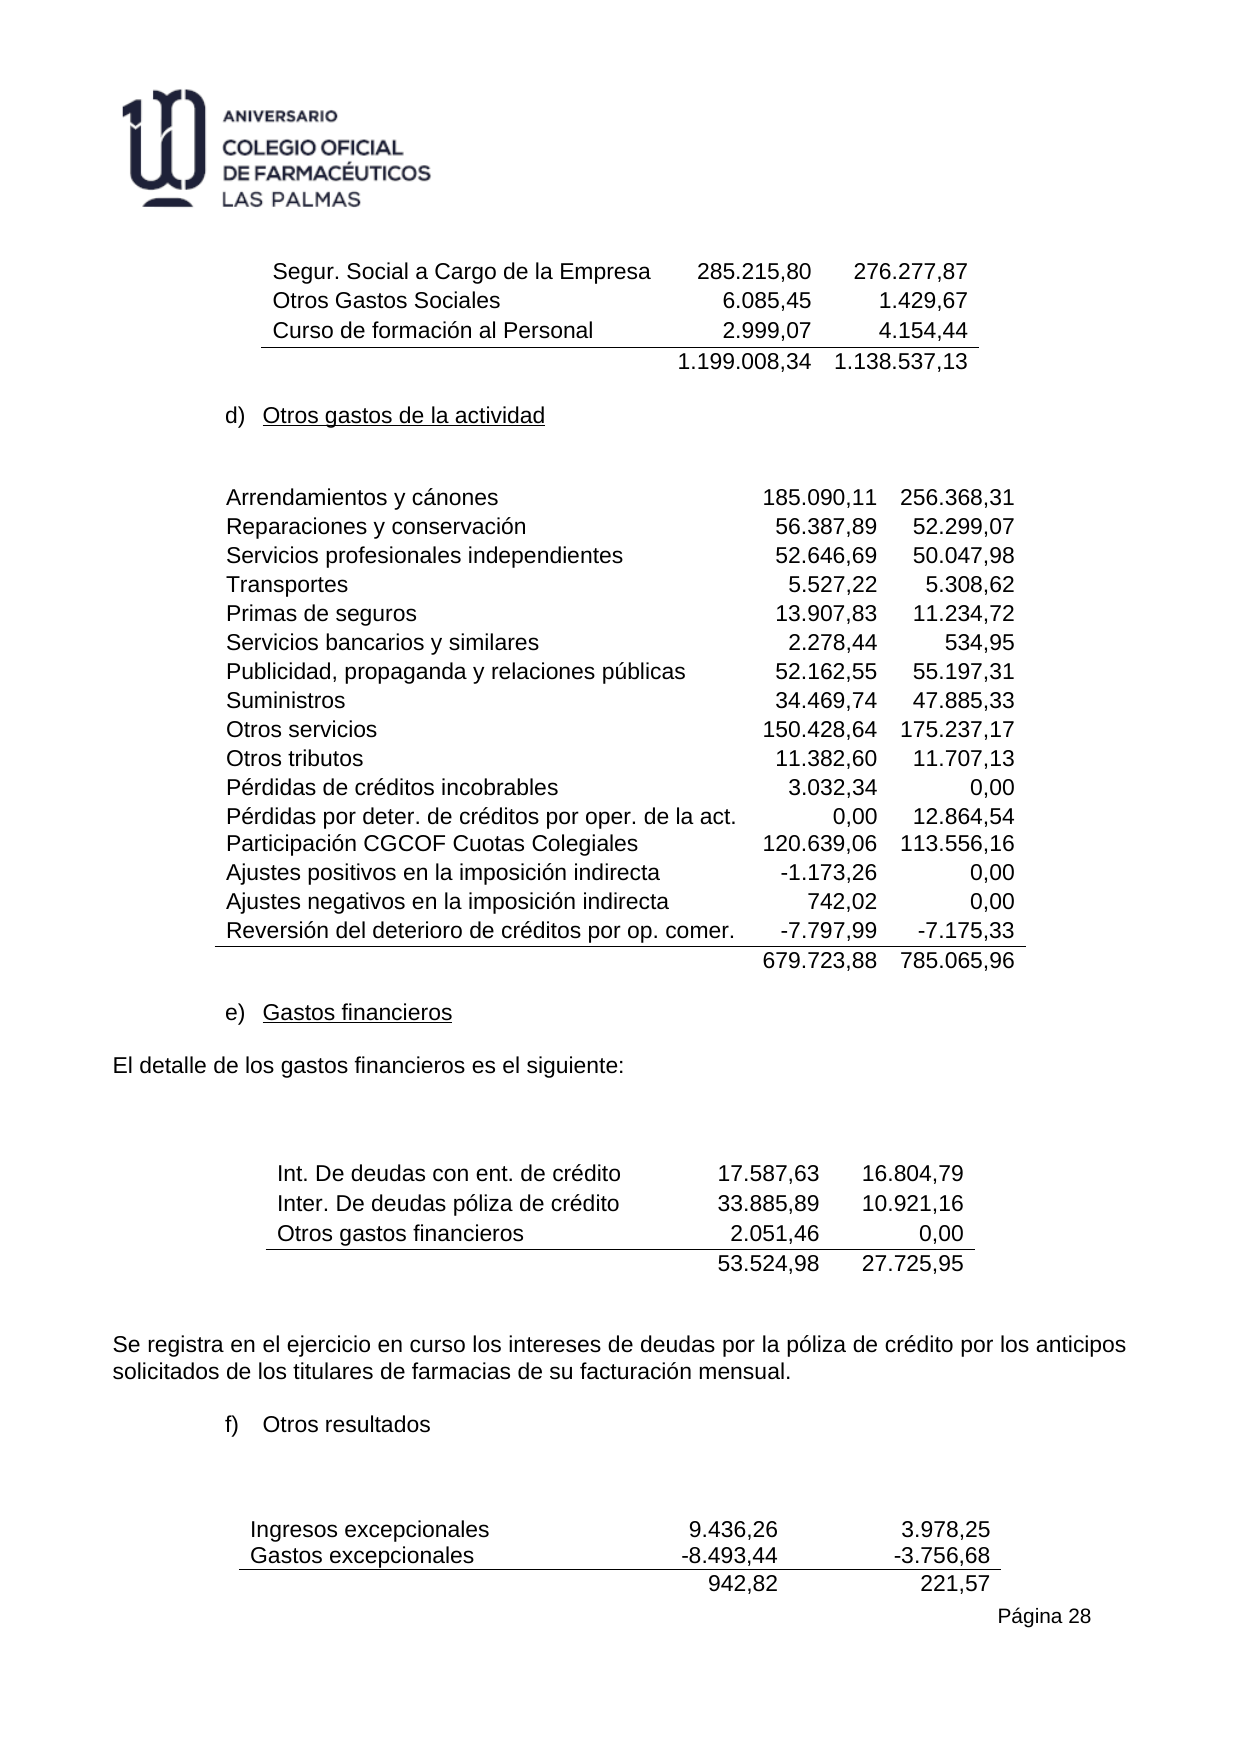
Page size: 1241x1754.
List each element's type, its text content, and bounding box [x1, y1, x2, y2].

text El detalle de los gastos financieros es el siguiente: [112, 1052, 1128, 1078]
table_header 2024 [686, 1131, 831, 1160]
table_cell Otros tributos [215, 745, 751, 774]
table_cell 534,95 [888, 629, 1026, 658]
table_cell 34.469,74 [751, 687, 888, 716]
table_cell -7.797,99 [751, 917, 888, 946]
table_header 2024 [577, 1490, 789, 1516]
table_cell 16.804,79 [831, 1160, 975, 1190]
table_cell 3.978,25 [789, 1516, 1001, 1542]
table_cell [261, 348, 666, 376]
table_cell 679.723,88 [751, 947, 888, 975]
table_cell 185.090,11 [751, 484, 888, 513]
table_cell Publicidad, propaganda y relaciones públicas [215, 658, 751, 687]
table_cell 2.999,07 [666, 317, 823, 347]
table_cell 9.436,26 [577, 1516, 789, 1542]
table_cell 52.646,69 [751, 542, 888, 571]
table_cell -8.493,44 [577, 1542, 789, 1569]
table_cell 256.368,31 [888, 484, 1026, 513]
list Otros gastos de la actividad [225, 402, 1128, 429]
table_cell Pérdidas de créditos incobrables [215, 774, 751, 803]
table_cell Servicios profesionales independientes [215, 542, 751, 571]
table_cell 150.428,64 [751, 716, 888, 745]
table_cell Primas de seguros [215, 600, 751, 629]
table_cell 11.234,72 [888, 600, 1026, 629]
table_cell 17.587,63 [686, 1160, 831, 1190]
table_cell 4.154,44 [823, 317, 979, 347]
table_cell Servicios bancarios y similares [215, 629, 751, 658]
table_cell 1.138.537,13 [823, 348, 979, 376]
table_cell 742,02 [751, 888, 888, 917]
table_cell Ajustes positivos en la imposición indirecta [215, 859, 751, 888]
list Otros resultados [225, 1411, 1128, 1437]
table_cell Participación CGCOF Cuotas Colegiales [215, 830, 751, 859]
table_cell Otros servicios [215, 716, 751, 745]
table_cell 47.885,33 [888, 687, 1026, 716]
table_cell 56.387,89 [751, 513, 888, 542]
table_cell Curso de formación al Personal [261, 317, 666, 347]
table_cell 0,00 [888, 859, 1026, 888]
table_cell 13.907,83 [751, 600, 888, 629]
table_cell Reversión del deterioro de créditos por op. comer. [215, 917, 751, 946]
table_cell 175.237,17 [888, 716, 1026, 745]
table_cell Ingresos excepcionales [239, 1516, 577, 1542]
table_cell 0,00 [751, 803, 888, 830]
table_cell 276.277,87 [823, 258, 979, 287]
table_cell 2.278,44 [751, 629, 888, 658]
table_header 2023 [888, 455, 1026, 484]
table_cell Transportes [215, 571, 751, 600]
table_cell 113.556,16 [888, 830, 1026, 859]
table_cell 6.085,45 [666, 288, 823, 317]
table_header 2023 [789, 1490, 1001, 1516]
table_cell 53.524,98 [686, 1250, 831, 1279]
table_cell Reparaciones y conservación [215, 513, 751, 542]
table_cell [239, 1570, 577, 1596]
table_cell -7.175,33 [888, 917, 1026, 946]
table_header [239, 1490, 577, 1516]
table_cell 2.051,46 [686, 1220, 831, 1249]
table_cell 5.308,62 [888, 571, 1026, 600]
table_cell 285.215,80 [666, 258, 823, 287]
table_cell 10.921,16 [831, 1190, 975, 1219]
table_cell 0,00 [888, 774, 1026, 803]
table_cell [215, 947, 751, 975]
table_cell 942,82 [577, 1570, 789, 1596]
table_cell 50.047,98 [888, 542, 1026, 571]
table_cell 52.162,55 [751, 658, 888, 687]
table_cell Gastos excepcionales [239, 1542, 577, 1569]
table_cell 33.885,89 [686, 1190, 831, 1219]
table_cell 1.199.008,34 [666, 348, 823, 376]
list Gastos financieros [225, 999, 1128, 1025]
table_cell 221,57 [789, 1570, 1001, 1596]
table_cell 52.299,07 [888, 513, 1026, 542]
table_cell 5.527,22 [751, 571, 888, 600]
table_cell -1.173,26 [751, 859, 888, 888]
table_cell Inter. De deudas póliza de crédito [266, 1190, 686, 1219]
table_header 2024 [751, 455, 888, 484]
table_cell Suministros [215, 687, 751, 716]
table_cell Arrendamientos y cánones [215, 484, 751, 513]
table_header 2023 [831, 1131, 975, 1160]
text Se registra en el ejercicio en curso los intereses de deudas por la póliza de crédito por los anticipos solicitados de los titulares de farmacias de su facturación mensual. [112, 1331, 1128, 1384]
table_cell 11.382,60 [751, 745, 888, 774]
table_cell -3.756,68 [789, 1542, 1001, 1569]
table_cell 120.639,06 [751, 830, 888, 859]
table_header [215, 455, 751, 484]
table_cell 0,00 [888, 888, 1026, 917]
table_header [266, 1131, 686, 1160]
table_cell 785.065,96 [888, 947, 1026, 975]
table_cell Pérdidas por deter. de créditos por oper. de la act. [215, 803, 751, 830]
table_cell 0,00 [831, 1220, 975, 1249]
table_cell Otros gastos financieros [266, 1220, 686, 1249]
table_cell Ajustes negativos en la imposición indirecta [215, 888, 751, 917]
table_cell Segur. Social a Cargo de la Empresa [261, 258, 666, 287]
table_cell Int. De deudas con ent. de crédito [266, 1160, 686, 1190]
table_cell [266, 1250, 686, 1279]
table_cell Otros Gastos Sociales [261, 288, 666, 317]
table_cell 11.707,13 [888, 745, 1026, 774]
table_cell 3.032,34 [751, 774, 888, 803]
table_cell 55.197,31 [888, 658, 1026, 687]
table_cell 12.864,54 [888, 803, 1026, 830]
table_cell 1.429,67 [823, 288, 979, 317]
table_cell 27.725,95 [831, 1250, 975, 1279]
